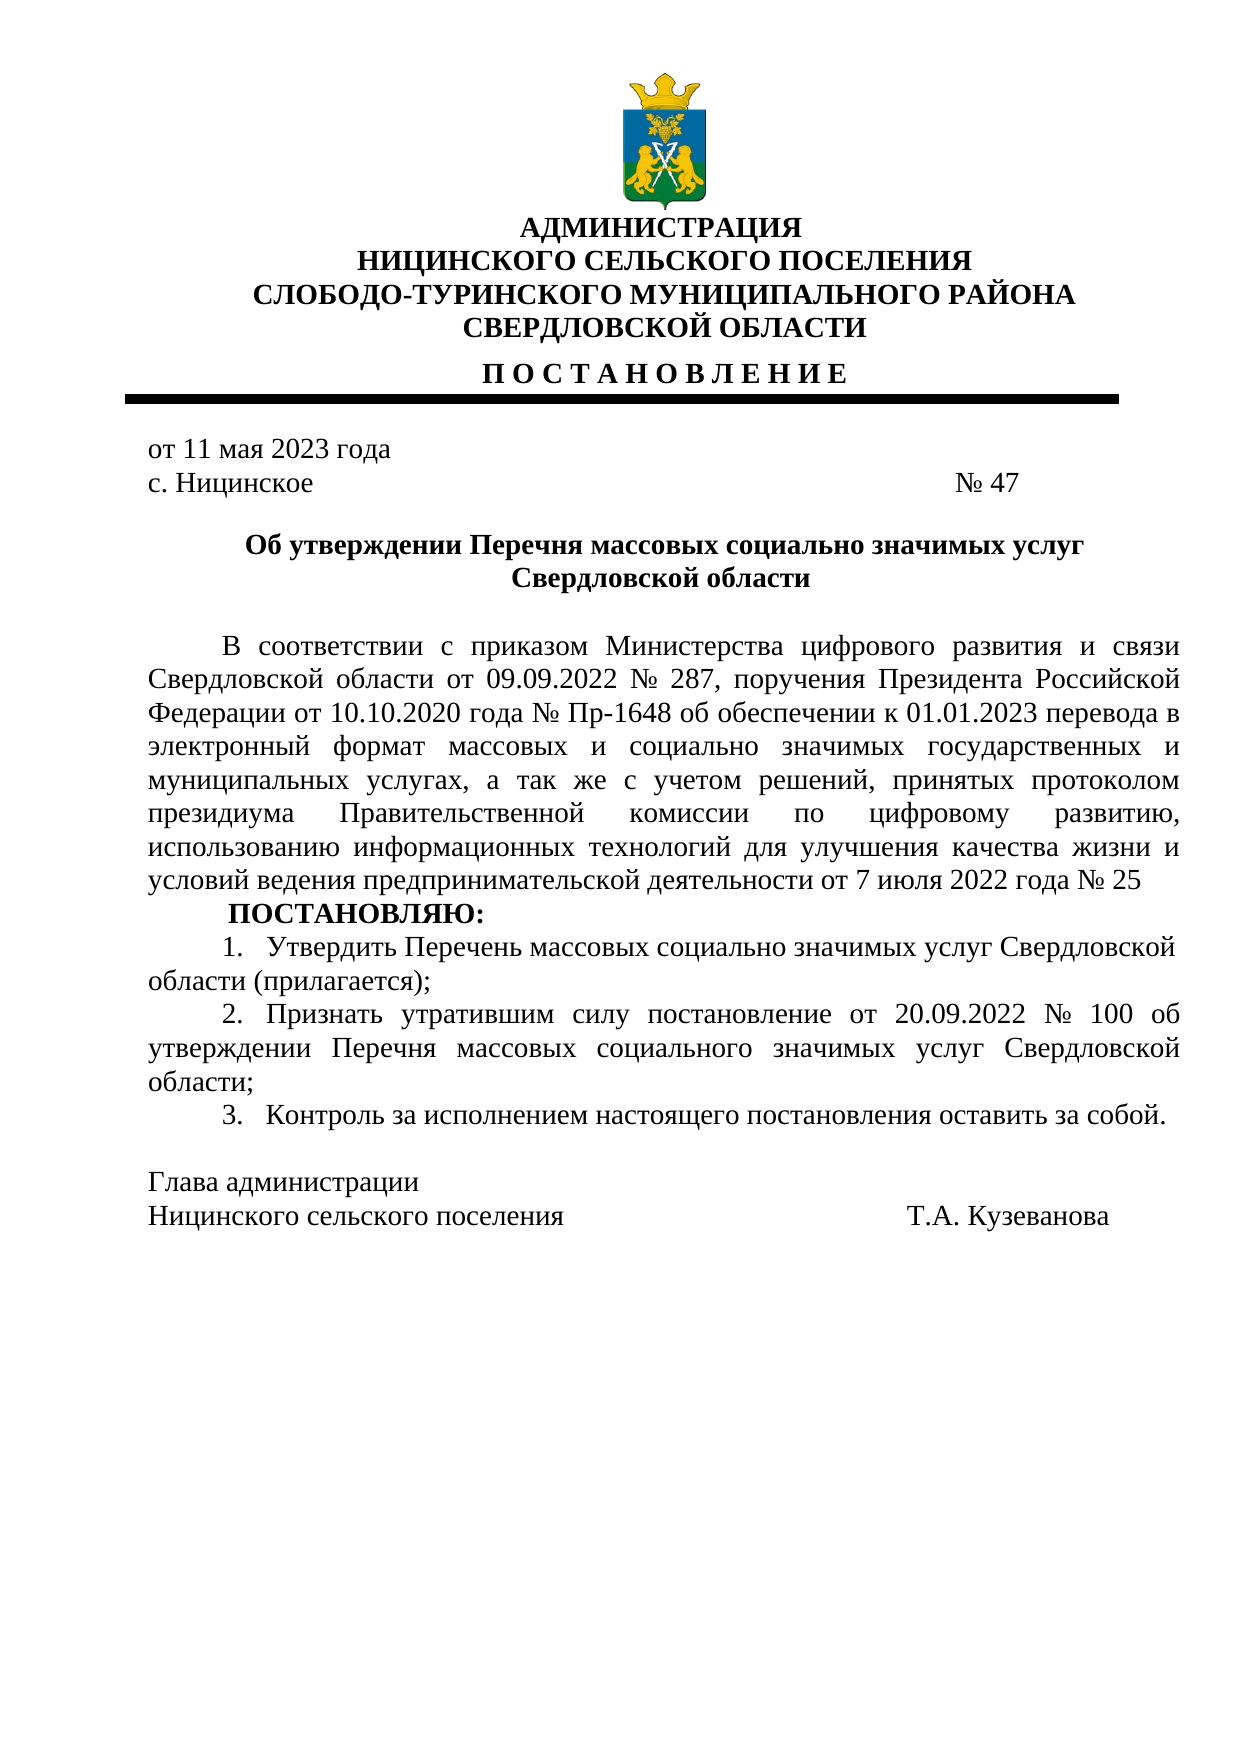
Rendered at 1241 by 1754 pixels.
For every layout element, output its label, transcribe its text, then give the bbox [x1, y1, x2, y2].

text НИЦИНСКОГО СЕЛЬСКОГО ПОСЕЛЕНИЯ [148, 243, 1181, 277]
text Об утверждении Перечня массовых социально значимых услуг Свердловской области [148, 527, 1181, 594]
text с. Ницинское № 47 [148, 465, 1181, 498]
text П О С Т А Н О В Л Е Н И Е [148, 356, 1181, 390]
text СЛОБОДО-ТУРИНСКОГО МУНИЦИПАЛЬНОГО РАЙОНА СВЕРДЛОВСКОЙ ОБЛАСТИ [148, 277, 1181, 344]
list Признать утратившим силу постановление от 20.09.2022 № 100 об утверждении Перечня массовых социального значимых услуг Свердловской области; [148, 997, 1181, 1097]
text АДМИНИСТРАЦИЯ [148, 210, 1181, 243]
text Глава администрации [148, 1164, 1181, 1198]
list Контроль за исполнением настоящего постановления оставить за собой. [148, 1097, 1181, 1131]
text ПОСТАНОВЛЯЮ: [148, 896, 1181, 929]
text В соответствии с приказом Министерства цифрового развития и связи Свердловской области от 09.09.2022 № 287, поручения Президента Российской Федерации от 10.10.2020 года № Пр-1648 об обеспечении к 01.01.2023 перевода в электронный формат массовых и социально значимых государственных и муниципальных услугах, а так же с учетом решений, принятых протоколом президиума Правительственной комиссии по цифровому развитию, использованию информационных технологий для улучшения качества жизни и условий ведения предпринимательской деятельности от 7 июля 2022 года № 25 [148, 628, 1181, 896]
text Ницинского сельского поселения Т.А. Кузеванова [148, 1198, 1181, 1231]
list Утвердить Перечень массовых социально значимых услуг Свердловской области (прилагается); [148, 929, 1181, 997]
text от 11 мая 2023 года [148, 431, 1181, 465]
